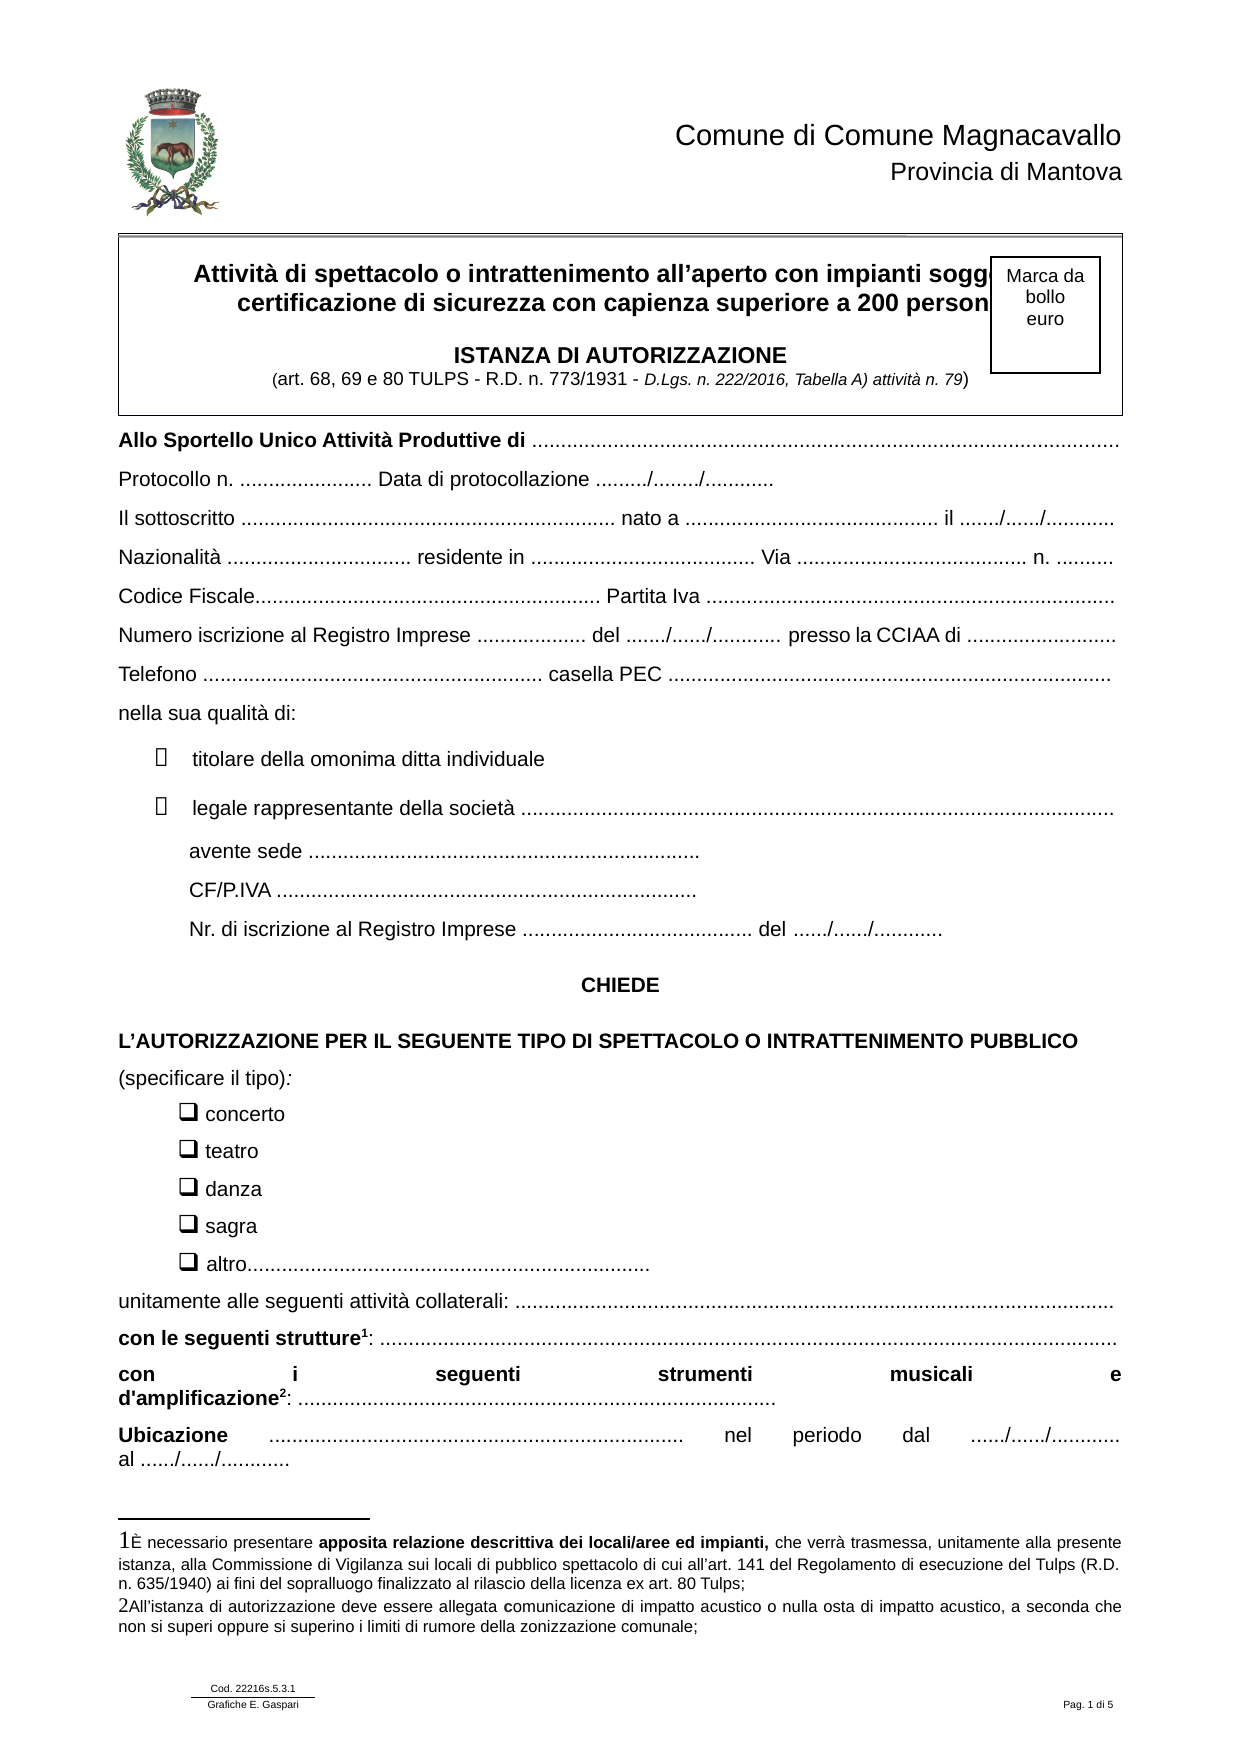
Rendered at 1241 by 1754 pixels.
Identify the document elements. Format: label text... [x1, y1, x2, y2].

text  titolare della omonima ditta individuale [153, 739, 1122, 773]
text Protocollo n. ....................... Data di protocollazione ........./......../............ [118, 467, 1122, 491]
text unitamente alle seguenti attività collaterali: ........................................................................................................ [118, 1289, 1122, 1313]
text Nr. di iscrizione al Registro Imprese ........................................ del ....../....../............ [189, 917, 1122, 941]
text (specificare il tipo): [118, 1065, 1122, 1089]
text Telefono ........................................................... casella PEC ............................................................................. [118, 661, 1122, 685]
text  altro...................................................................... [177, 1252, 1122, 1277]
text  teatro [177, 1139, 1122, 1164]
text È necessario presentare apposita relazione descrittiva dei locali/aree ed impianti, che verrà trasmessa, unitamente alla presente istanza, alla Commissione di Vigilanza sui locali di pubblico spettacolo di cui all’art. 141 del Regolamento di esecuzione del Tulps (R.D. n. 635/1940) ai fini del sopralluogo finalizzato al rilascio della licenza ex art. 80 Tulps; [118, 1526, 1122, 1593]
text Allo Sportello Unico Attività Produttive di [118, 428, 1122, 452]
picture [122, 87, 224, 219]
text Ubicazione ........................................................................ nel periodo dal ....../....../............ al ....../....../............ [118, 1423, 1122, 1471]
text Il sottoscritto ................................................................. nato a ............................................ il ......./....../............ [118, 506, 1122, 530]
text CHIEDE [118, 973, 1122, 997]
text  danza [177, 1177, 1122, 1202]
text Numero iscrizione al Registro Imprese ................... del ......./....../............ presso la CCIAA di .......................... [118, 623, 1122, 647]
text nella sua qualità di: [118, 700, 1122, 724]
text All’istanza di autorizzazione deve essere allegata comunicazione di impatto acustico o nulla osta di impatto acustico, a seconda che non si superi oppure si superino i limiti di rumore della zonizzazione comunale; [118, 1593, 1122, 1636]
text Comune di Comune Magnacavallo [224, 118, 1122, 152]
text con i seguenti strumenti musicali e d'amplificazione: ................................................................................... [118, 1362, 1122, 1410]
text  legale rappresentante della società ....................................................................................................... [153, 789, 1122, 823]
text avente sede .................................................................... [189, 839, 1122, 863]
text Provincia di Mantova [224, 157, 1122, 185]
text Nazionalità ................................ residente in ....................................... Via ........................................ n. .......... [118, 545, 1122, 569]
text L’AUTORIZZAZIONE PER IL SEGUENTE TIPO DI SPETTACOLO O INTRATTENIMENTO PUBBLICO [118, 1029, 1122, 1053]
text Codice Fiscale............................................................ Partita Iva ....................................................................... [118, 584, 1122, 608]
text  sagra [177, 1214, 1122, 1239]
text CF/P.IVA ......................................................................... [189, 878, 1122, 902]
text con le seguenti strutture: ................................................................................................................................ [118, 1326, 1122, 1350]
text  concerto [177, 1102, 1122, 1127]
table_header Attività di spettacolo o intrattenimento all’aperto con impianti soggetti a certificazione di sicurezza con capienza superiore a 200 persone ISTANZA DI AUTORIZZAZIONE (art. 68, 69 e 80 TULPS - R.D. n. 773/1931 - D.Lgs. n. 222/2016, Tabella A) attività n. 79) [119, 238, 1122, 415]
